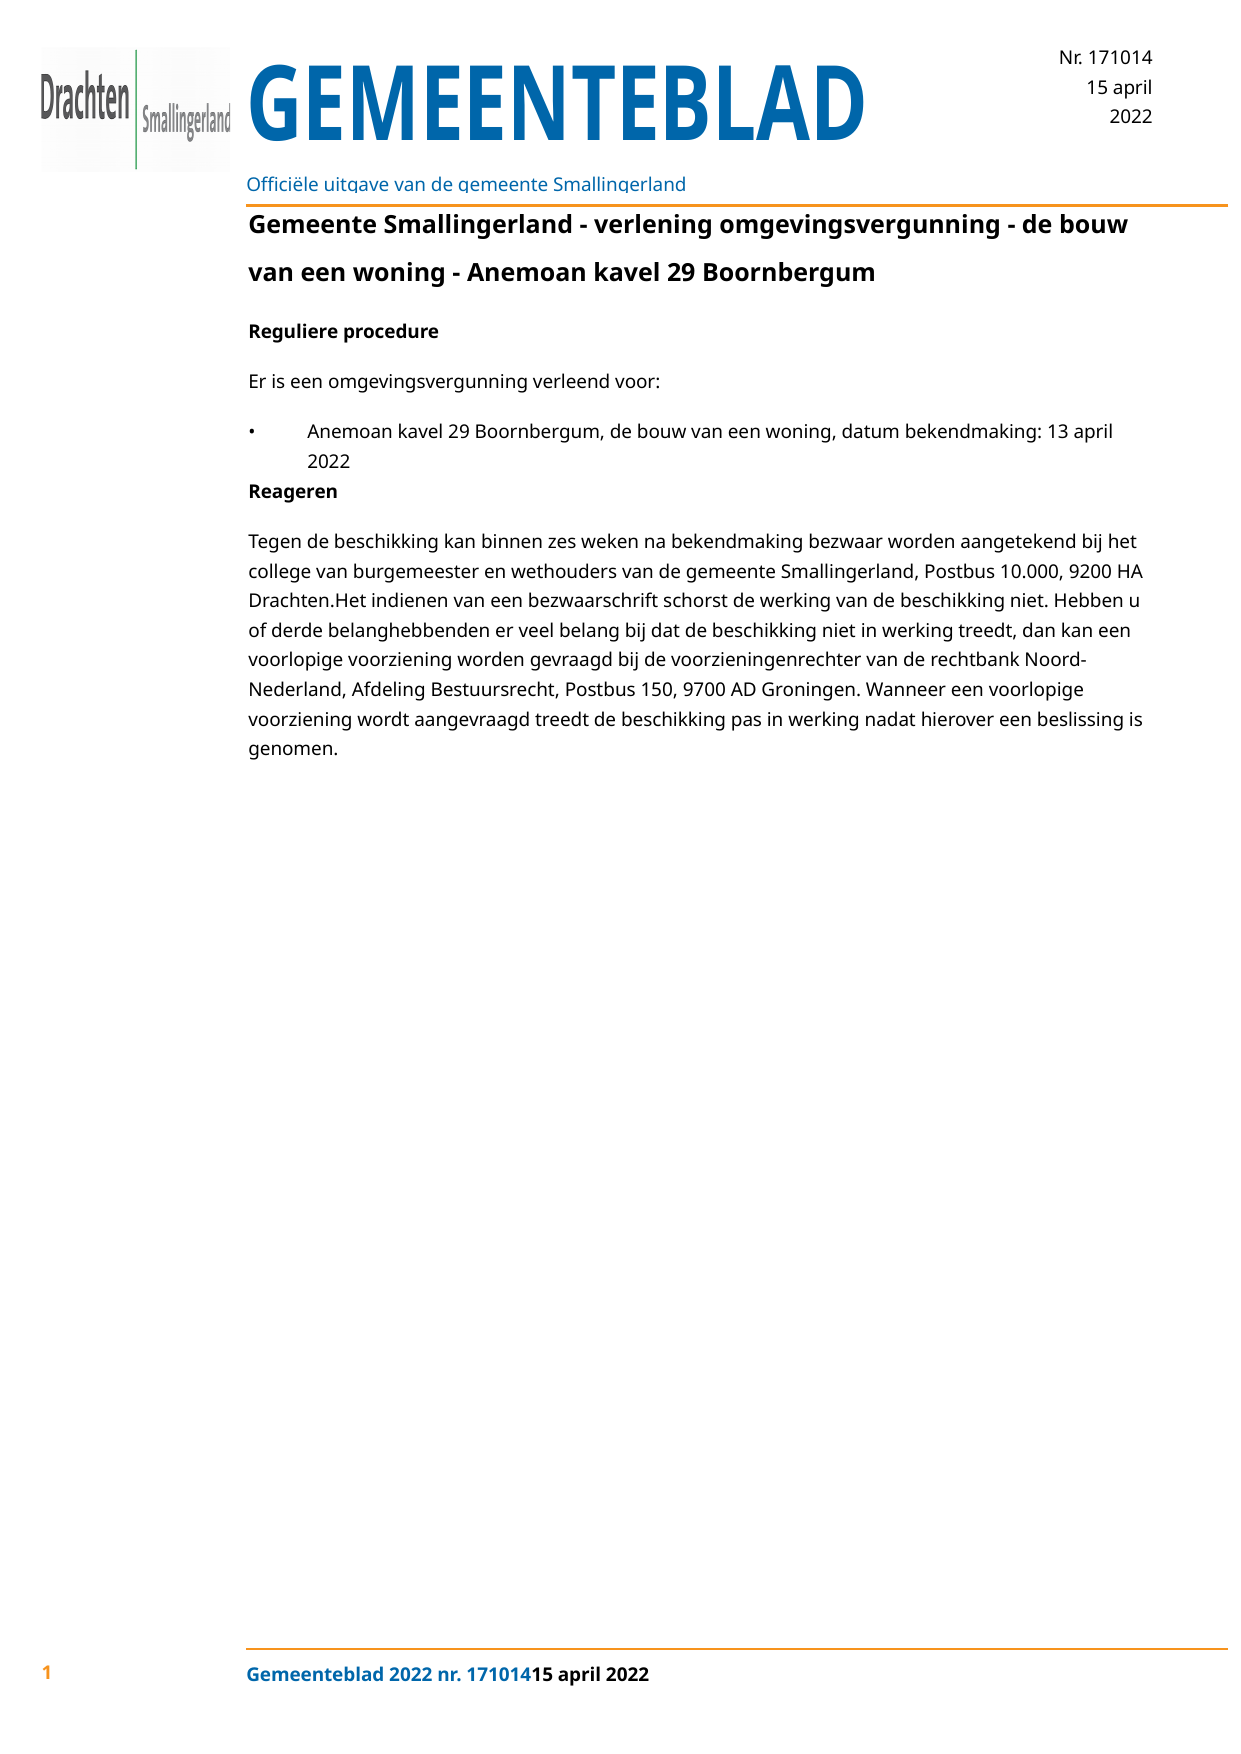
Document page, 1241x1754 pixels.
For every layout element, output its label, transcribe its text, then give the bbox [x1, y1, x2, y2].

text Reguliere procedure [248, 318, 1152, 344]
text Gemeente Smallingerland - verlening omgevingsvergunning - de bouw van een woning - Anemoan kavel 29 Boornbergum [248, 207, 1152, 288]
text Reageren [248, 478, 1152, 504]
list Anemoan kavel 29 Boornbergum, de bouw van een woning, datum bekendmaking: 13 april 2022 [248, 419, 1152, 474]
text Er is een omgevingsvergunning verleend voor: [248, 368, 1152, 394]
picture [41, 47, 231, 172]
text Tegen de beschikking kan binnen zes weken na bekendmaking bezwaar worden aangetekend bij het college van burgemeester en wethouders van de gemeente Smallingerland, Postbus 10.000, 9200 HA Drachten.Het indienen van een bezwaarschrift schorst de werking van de beschikking niet. Hebben u of derde belanghebbenden er veel belang bij dat de beschikking niet in werking treedt, dan kan een voorlopige voorziening worden gevraagd bij de voorzieningenrechter van de rechtbank Noord-Nederland, Afdeling Bestuursrecht, Postbus 150, 9700 AD Groningen. Wanneer een voorlopige voorziening wordt aangevraagd treedt de beschikking pas in werking nadat hierover een beslissing is genomen. [248, 528, 1152, 761]
